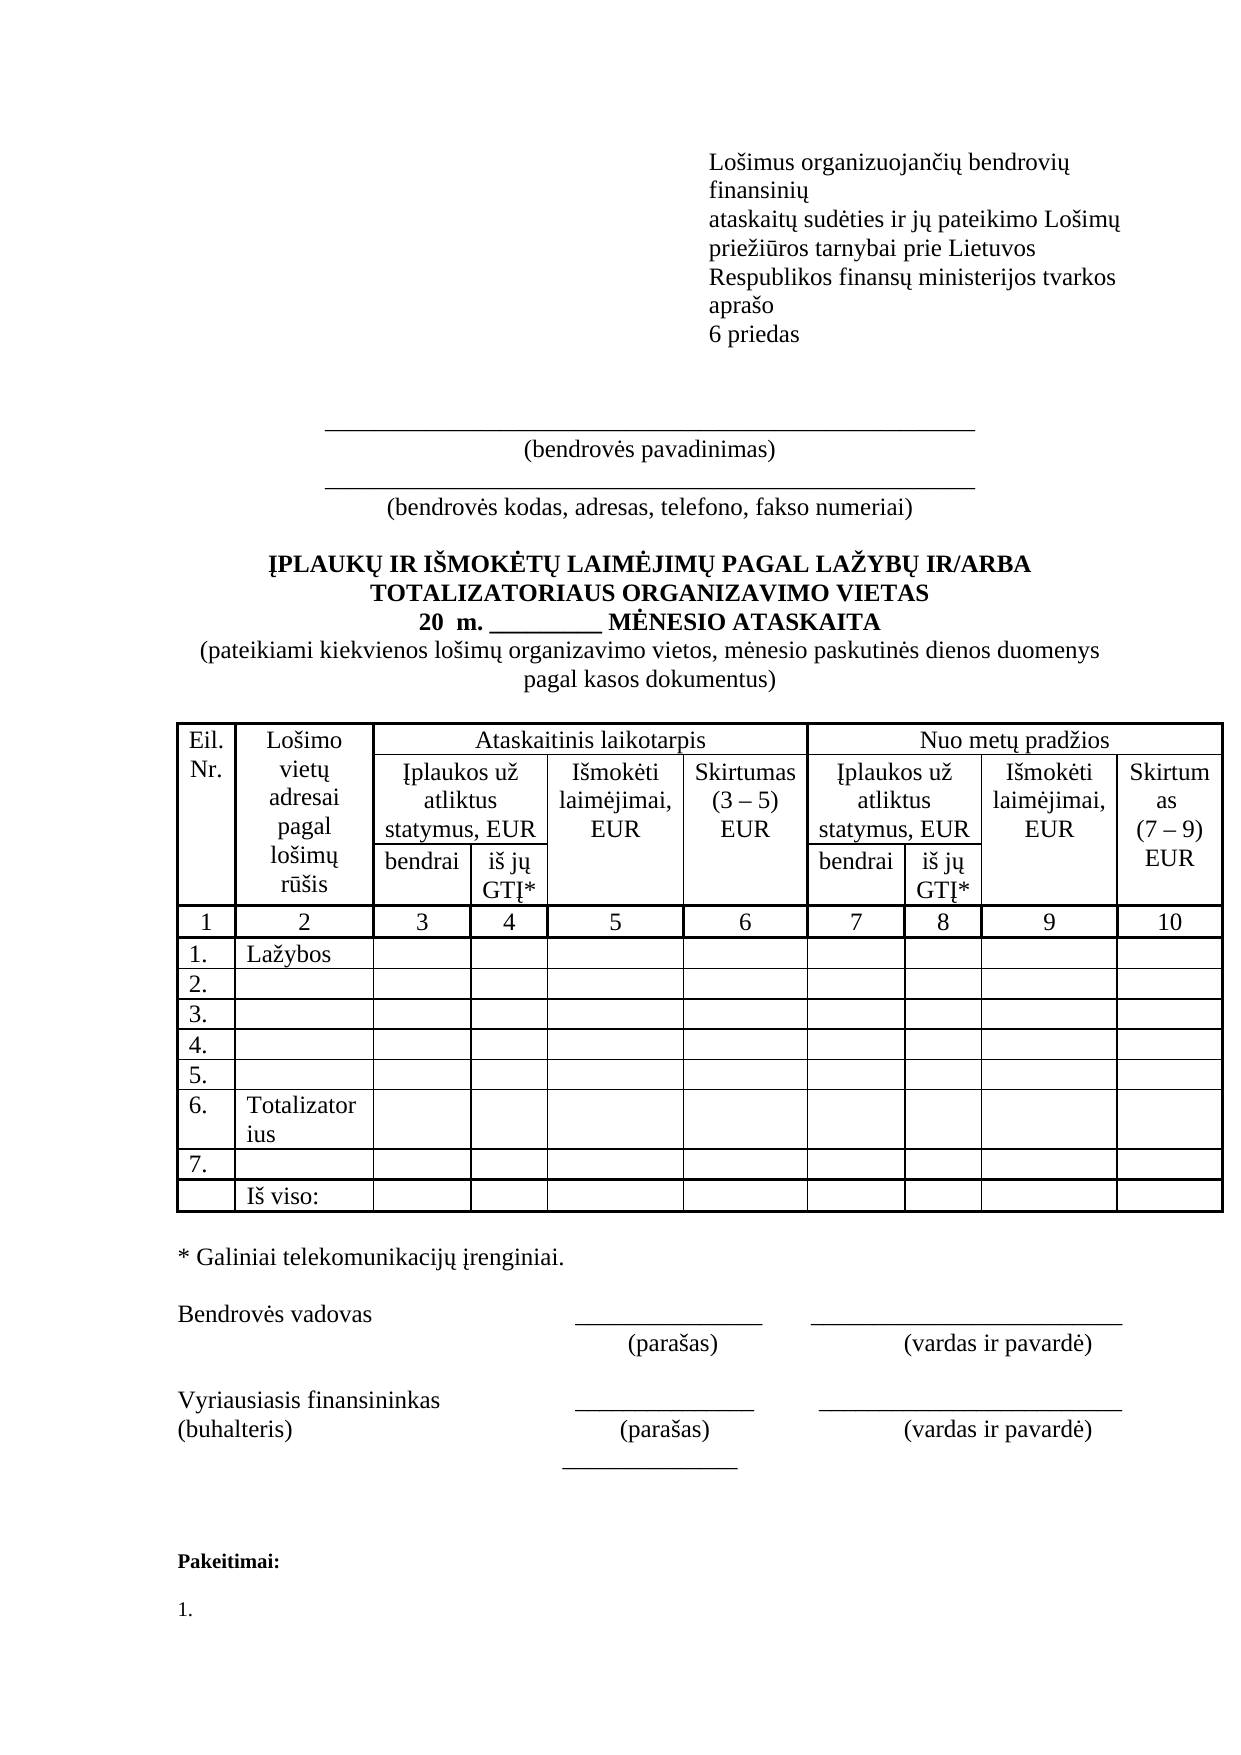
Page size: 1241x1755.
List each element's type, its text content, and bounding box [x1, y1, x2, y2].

table_cell 7. [179, 1150, 234, 1178]
table_cell [906, 1030, 981, 1058]
table_cell [906, 939, 981, 967]
table_cell [374, 969, 470, 998]
table_cell [808, 1150, 904, 1178]
table_cell 1 [179, 907, 234, 936]
table_cell [472, 1181, 547, 1210]
table_cell [472, 1150, 547, 1178]
table_cell [982, 1060, 1116, 1089]
table_cell [374, 1090, 470, 1148]
table_cell [684, 969, 807, 998]
table_cell [982, 969, 1116, 998]
text (bendrovės pavadinimas) [177, 434, 1122, 463]
table_cell 6. [179, 1090, 234, 1148]
table_cell [808, 969, 904, 998]
text Lošimus organizuojančių bendrovių finansinių [709, 147, 1122, 204]
table_cell [548, 1030, 683, 1058]
table_cell [236, 1150, 373, 1178]
table_cell 4 [472, 907, 546, 936]
table_cell [1118, 1150, 1221, 1178]
table_cell [982, 939, 1116, 967]
table_cell [548, 1090, 683, 1148]
table_cell [906, 1181, 981, 1210]
table_cell Išmokėti laimėjimai, EUR [548, 755, 683, 904]
table_cell [684, 1181, 807, 1210]
table_cell [1118, 1060, 1221, 1089]
table_cell 9 [983, 907, 1116, 936]
table_cell [548, 939, 683, 967]
table_cell [236, 1060, 373, 1089]
table_cell 1. [179, 939, 234, 967]
table_cell [1118, 939, 1221, 967]
table_cell 4. [179, 1030, 234, 1058]
text 1. [177, 1597, 1122, 1621]
table_cell [374, 1060, 470, 1089]
table_cell [982, 1150, 1116, 1178]
table_cell [808, 939, 904, 967]
table_cell bendrai [809, 845, 904, 904]
text ataskaitų sudėties ir jų pateikimo Lošimų priežiūros tarnybai prie Lietuvos Respublikos finansų ministerijos tvarkos aprašo [709, 204, 1122, 319]
table_cell Įplaukos už atliktus statymus, EUR [375, 755, 547, 843]
table_cell [906, 1000, 981, 1028]
table_cell bendrai [375, 845, 470, 904]
table_cell Lažybos [236, 939, 373, 967]
table_cell [472, 1060, 547, 1089]
table_cell [472, 1000, 547, 1028]
table_cell [236, 969, 373, 998]
table_cell [684, 1150, 807, 1178]
table_cell iš jų GTĮ* [472, 845, 547, 904]
table_cell [1118, 1030, 1221, 1058]
text * Galiniai telekomunikacijų įrenginiai. [177, 1242, 1122, 1271]
table_cell [1118, 1000, 1221, 1028]
text (buhalteris) (parašas) (vardas ir pavardė) [177, 1414, 1122, 1443]
text (pateikiami kiekvienos lošimų organizavimo vietos, mėnesio paskutinės dienos duomenys pagal kasos dokumentus) [177, 636, 1122, 693]
table_cell [179, 1181, 234, 1210]
table_cell 5. [179, 1060, 234, 1089]
table_cell [548, 1181, 683, 1210]
table_cell [808, 1030, 904, 1058]
table_cell 7 [809, 907, 903, 936]
table_cell [374, 1150, 470, 1178]
table_cell Totalizatorius [236, 1090, 373, 1148]
table_cell [472, 969, 547, 998]
table_cell [906, 969, 981, 998]
text Vyriausiasis finansininkas [177, 1386, 1122, 1414]
text 6 priedas [709, 319, 1122, 348]
table_cell 3. [179, 1000, 234, 1028]
table_cell [808, 1000, 904, 1028]
table_cell 10 [1119, 907, 1221, 936]
table_header Ataskaitinis laikotarpis [375, 725, 806, 754]
table_cell [684, 1060, 807, 1089]
table_cell [472, 1090, 547, 1148]
table_cell [906, 1060, 981, 1089]
table_cell [684, 939, 807, 967]
table_cell [982, 1090, 1116, 1148]
table_cell [808, 1181, 904, 1210]
table_cell 3 [375, 907, 469, 936]
table_cell Įplaukos už atliktus statymus, EUR [809, 755, 981, 843]
table_cell 5 [549, 907, 682, 936]
table_cell [548, 969, 683, 998]
table_cell 2 [237, 907, 372, 936]
table_cell [982, 1000, 1116, 1028]
table_cell [808, 1090, 904, 1148]
table_cell [684, 1000, 807, 1028]
text ______________ [177, 1443, 1122, 1472]
table_cell [808, 1060, 904, 1089]
table_header Nuo metų pradžios [809, 725, 1221, 754]
table_cell Iš viso: [236, 1181, 373, 1210]
table_cell 2. [179, 969, 234, 998]
table_cell 6 [685, 907, 806, 936]
table_cell [906, 1150, 981, 1178]
table_cell [374, 1000, 470, 1028]
table_cell [548, 1060, 683, 1089]
text ____________________________________________________ [177, 463, 1122, 492]
text Bendrovės vadovas [177, 1299, 1122, 1328]
table_header Eil. Nr. [179, 725, 234, 904]
table_cell [906, 1090, 981, 1148]
text 20 m. _________ MĖNESIO ATASKAITA [177, 607, 1122, 636]
table_cell [684, 1030, 807, 1058]
table_cell [1118, 969, 1221, 998]
table_cell [982, 1181, 1116, 1210]
table_cell [236, 1000, 373, 1028]
table_cell [548, 1150, 683, 1178]
table_cell [548, 1000, 683, 1028]
text (parašas) (vardas ir pavardė) [177, 1328, 1122, 1357]
table_cell iš jų GTĮ* [906, 845, 981, 904]
table_cell [1118, 1181, 1221, 1210]
text (bendrovės kodas, adresas, telefono, fakso numeriai) [177, 492, 1122, 521]
table_header Lošimo vietų adresai pagal lošimų rūšis [237, 725, 372, 904]
table_cell [374, 1181, 470, 1210]
text ____________________________________________________ [177, 406, 1122, 434]
table_cell [472, 939, 547, 967]
table_cell [374, 939, 470, 967]
table_cell Skirtumas (7 – 9) EUR [1118, 755, 1221, 904]
table_cell 8 [906, 907, 980, 936]
table_cell [684, 1090, 807, 1148]
table_cell [1118, 1090, 1221, 1148]
table_cell [236, 1030, 373, 1058]
table_cell [374, 1030, 470, 1058]
table_cell Skirtumas (3 – 5) EUR [684, 755, 806, 904]
table_cell Išmokėti laimėjimai, EUR [982, 755, 1116, 904]
text ĮPLAUKŲ IR IŠMOKĖTŲ LAIMĖJIMŲ PAGAL LAŽYBŲ IR/ARBA TOTALIZATORIAUS ORGANIZAVIMO VIETAS [177, 549, 1122, 607]
text Pakeitimai: [177, 1549, 1122, 1573]
table_cell [982, 1030, 1116, 1058]
table_cell [472, 1030, 547, 1058]
